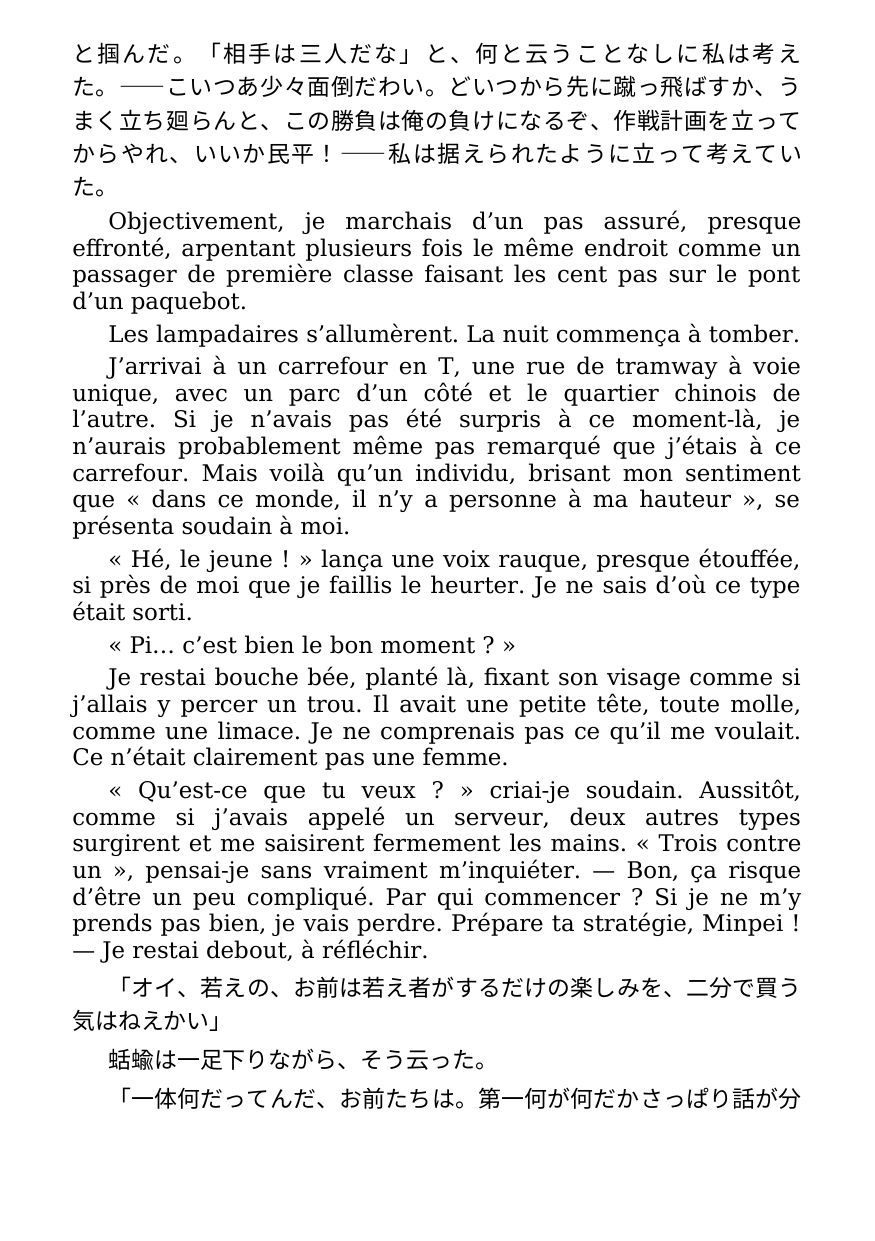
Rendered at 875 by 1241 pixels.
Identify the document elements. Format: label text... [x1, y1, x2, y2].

text 「オイ、若えの、お前は若え者がするだけの楽しみを、二分で買う気はねえかい」 [72, 970, 802, 1036]
text Je restai bouche bée, planté là, fixant son visage comme si j’allais y percer un trou. Il avait une petite tête, toute molle, comme une limace. Je ne comprenais pas ce qu’il me voulait. Ce n’était clairement pas une femme. [72, 664, 802, 771]
text と掴んだ。「相手は三人だな」と、何と云うことなしに私は考えた。――こいつあ少々面倒だわい。どいつから先に蹴っ飛ばすか、うまく立ち廻らんと、この勝負は俺の負けになるぞ、作戦計画を立ってからやれ、いいか民平！――私は据えられたように立って考えていた。 [72, 36, 802, 202]
text 「一体何だってんだ、お前たちは。第一何が何だかさっぱり話が分 [72, 1081, 802, 1114]
text Les lampadaires s’allumèrent. La nuit commença à tomber. [72, 321, 802, 347]
text Objectivement, je marchais d’un pas assuré, presque effronté, arpentant plusieurs fois le même endroit comme un passager de première classe faisant les cent pas sur le pont d’un paquebot. [72, 208, 802, 315]
text « Pi… c’est bien le bon moment ? » [72, 632, 802, 658]
text J’arrivai à un carrefour en T, une rue de tramway à voie unique, avec un parc d’un côté et le quartier chinois de l’autre. Si je n’avais pas été surpris à ce moment-là, je n’aurais probablement même pas remarqué que j’étais à ce carrefour. Mais voilà qu’un individu, brisant mon sentiment que « dans ce monde, il n’y a personne à ma hauteur », se présenta soudain à moi. [72, 353, 802, 540]
text « Qu’est-ce que tu veux ? » criai-je soudain. Aussitôt, comme si j’avais appelé un serveur, deux autres types surgirent et me saisirent fermement les mains. « Trois contre un », pensai-je sans vraiment m’inquiéter. — Bon, ça risque d’être un peu compliqué. Par qui commencer ? Si je ne m’y prends pas bien, je vais perdre. Prépare ta stratégie, Minpei ! — Je restai debout, à réfléchir. [72, 777, 802, 964]
text 蛞蝓は一足下りながら、そう云った。 [72, 1042, 802, 1075]
text « Hé, le jeune ! » lança une voix rauque, presque étouffée, si près de moi que je faillis le heurter. Je ne sais d’où ce type était sorti. [72, 546, 802, 626]
